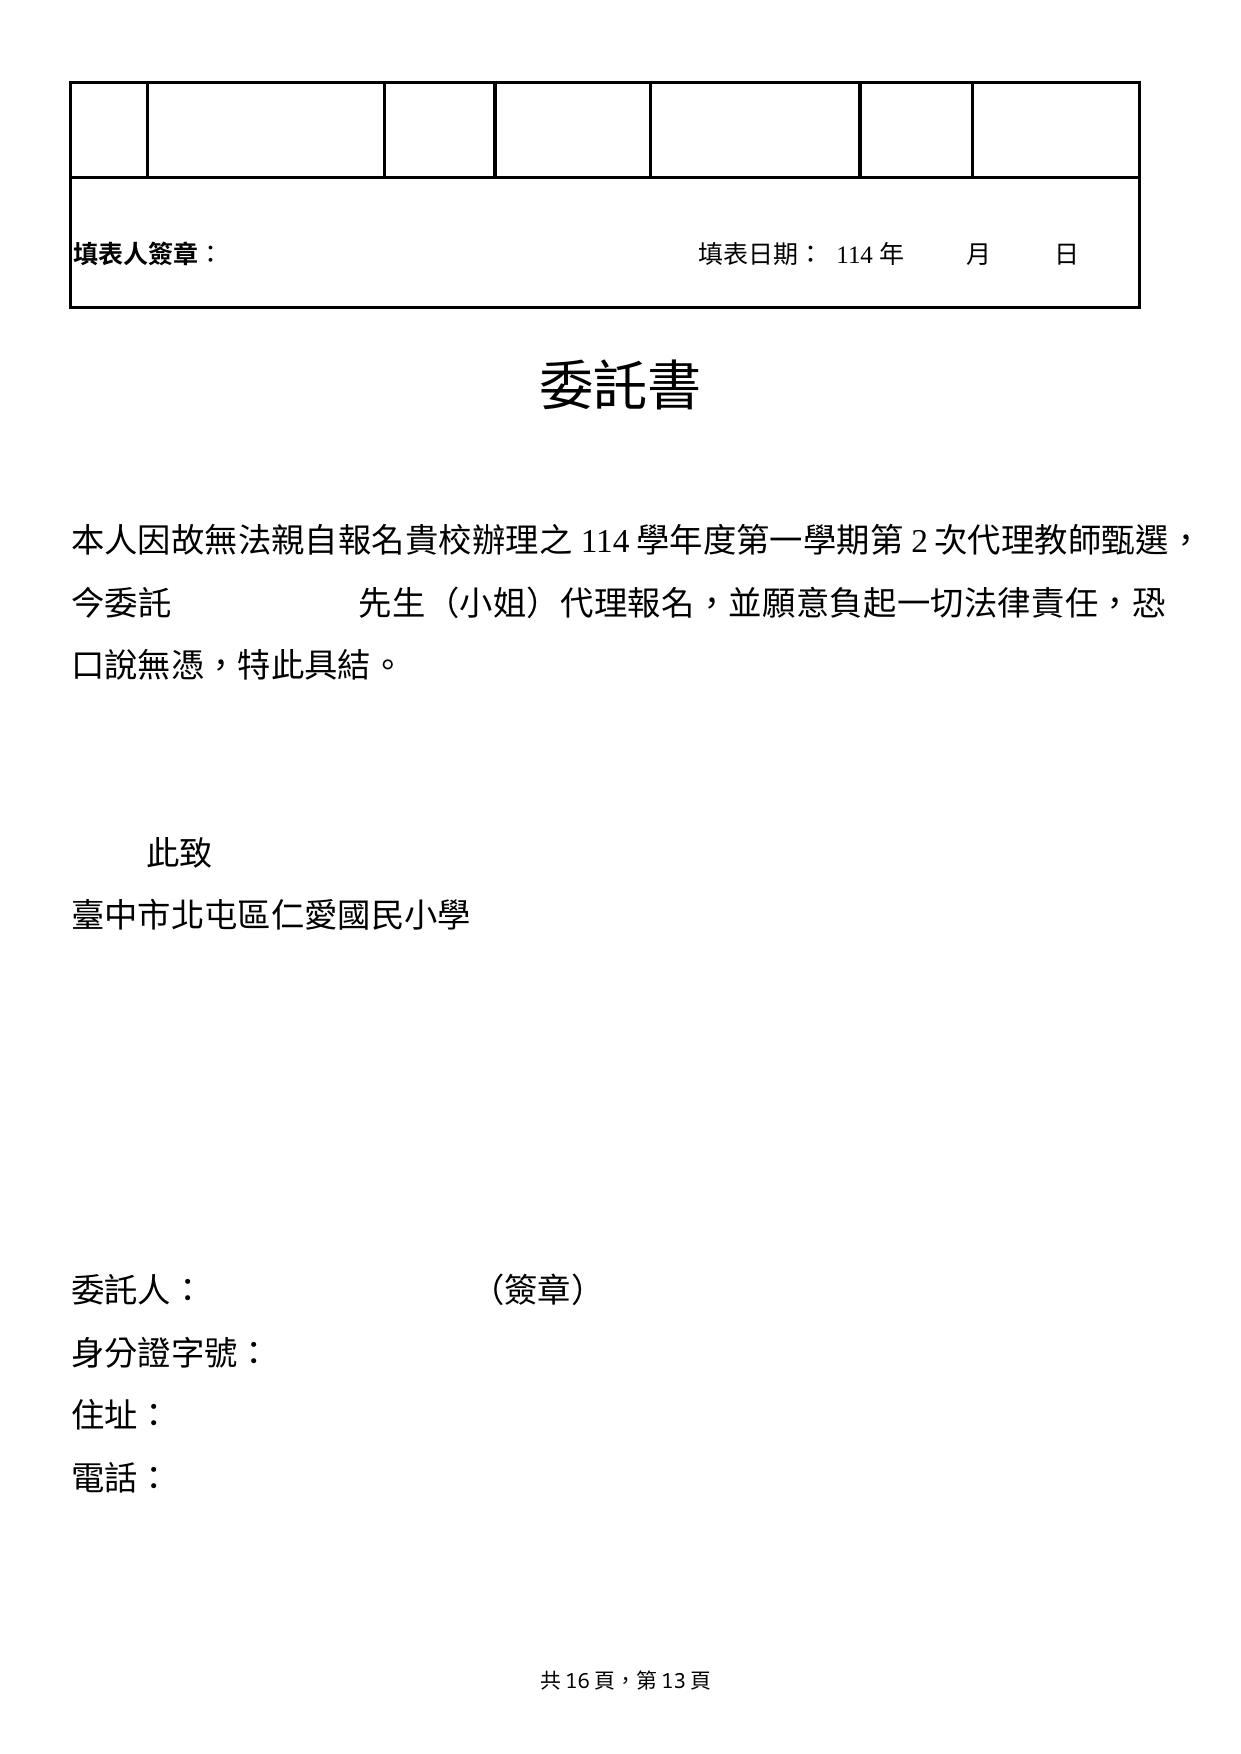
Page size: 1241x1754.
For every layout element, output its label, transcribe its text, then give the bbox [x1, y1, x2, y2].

table_cell [72, 84, 146, 176]
table_cell [386, 84, 493, 176]
table_cell [149, 84, 383, 176]
table_cell [974, 84, 1138, 176]
text 住址： [71, 1372, 1169, 1434]
text 本人因故無法親自報名貴校辦理之114學年度第一學期第2次代理教師甄選，今委託 先生（小姐）代理報名，並願意負起一切法律責任，恐口說無憑，特此具結。 [71, 497, 1169, 684]
text 委託人： （簽章） [71, 1247, 1169, 1309]
table_cell [652, 84, 858, 176]
text 此致 [71, 809, 1169, 872]
text 電話： [71, 1434, 1169, 1497]
text 委託書 [71, 309, 1169, 434]
text 臺中市北屯區仁愛國民小學 [71, 872, 1169, 934]
text 身分證字號： [71, 1309, 1169, 1372]
table_cell [497, 84, 649, 176]
table_cell 填表人簽章： 填表日期： 114 年 月 日 [72, 179, 1138, 306]
table_cell [862, 84, 971, 176]
